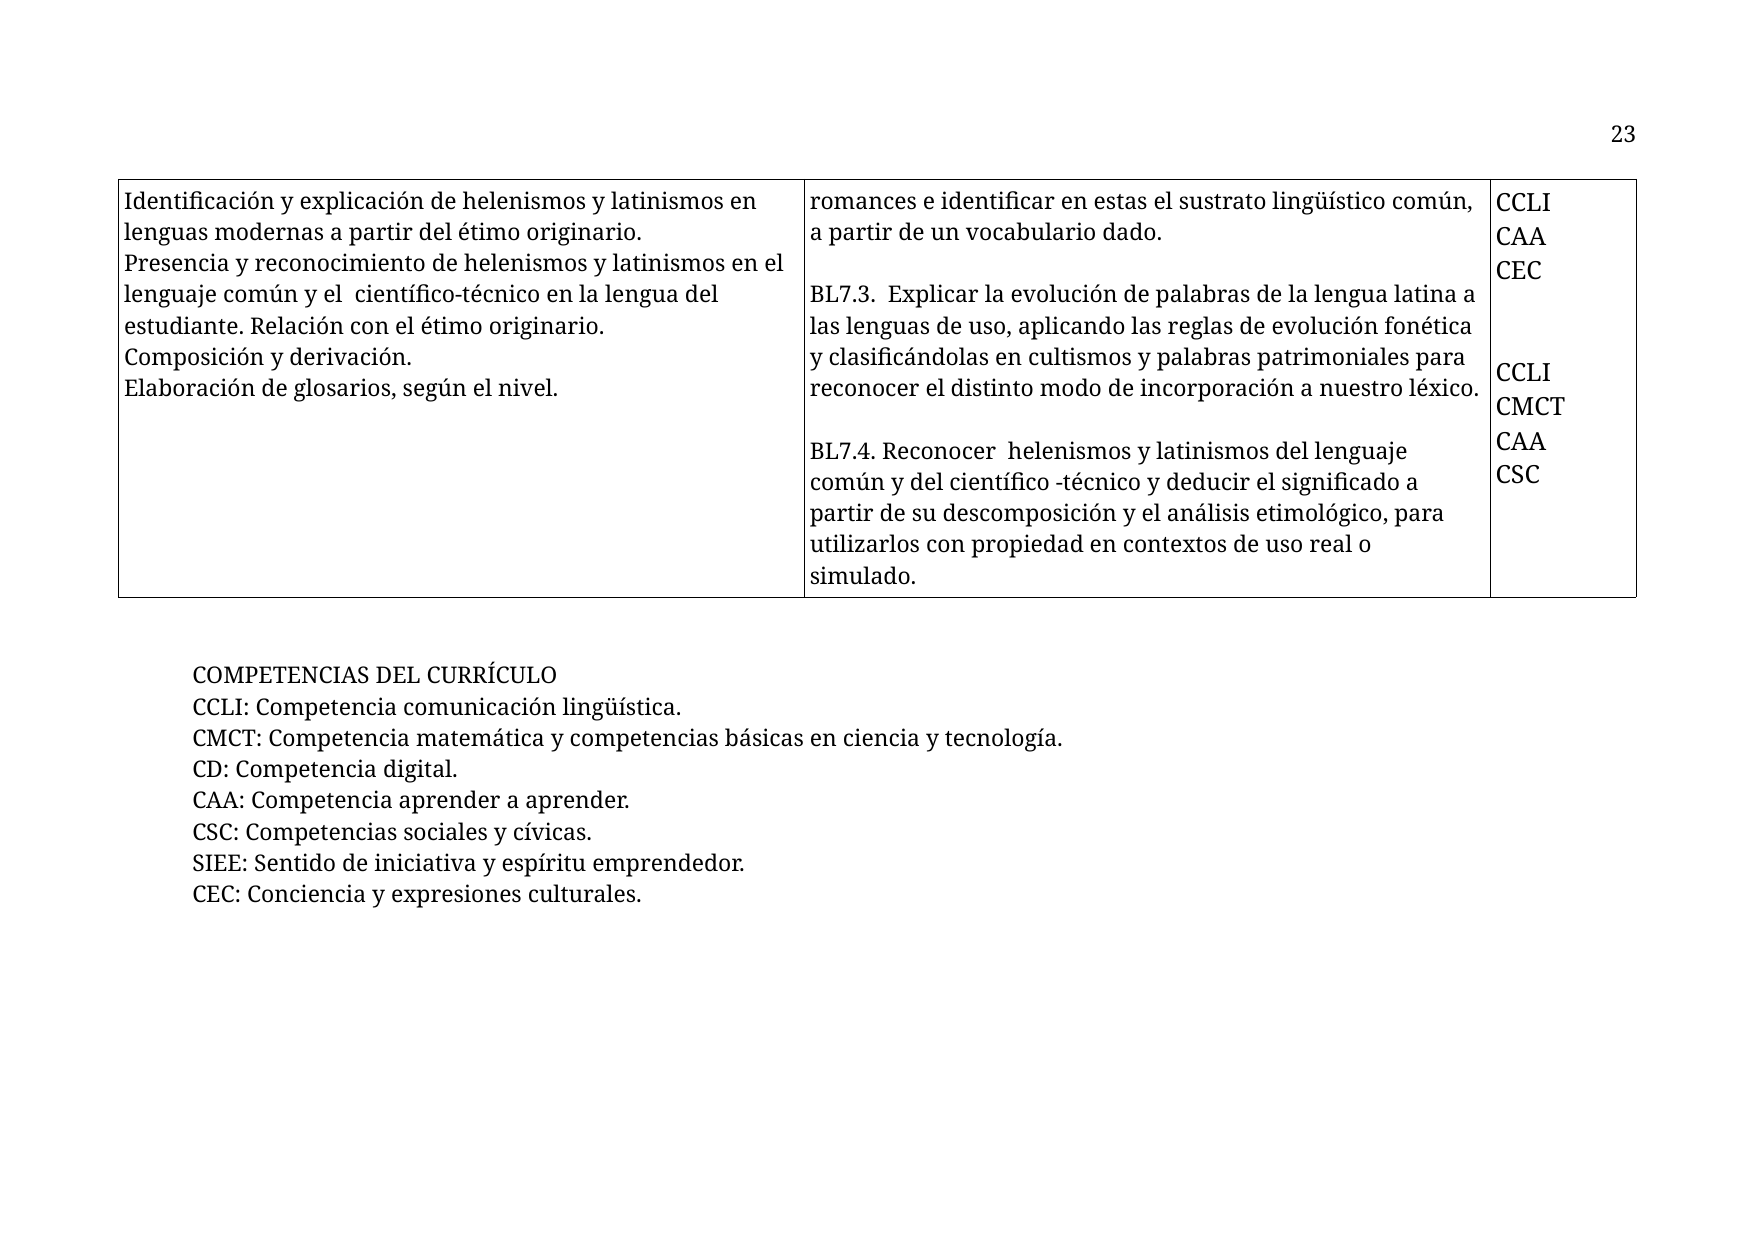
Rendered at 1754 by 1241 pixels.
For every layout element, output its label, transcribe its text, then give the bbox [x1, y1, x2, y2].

text CAA: Competencia aprender a aprender. [118, 784, 1636, 816]
text CD: Competencia digital. [118, 753, 1636, 784]
text CMCT: Competencia matemática y competencias básicas en ciencia y tecnología. [118, 722, 1636, 753]
text COMPETENCIAS DEL CURRÍCULO [118, 659, 1636, 691]
table_cell CCLI CAA CEC CCLI CMCT CAA CSC [1491, 180, 1636, 597]
text CSC: Competencias sociales y cívicas. [118, 816, 1636, 847]
text CEC: Conciencia y expresiones culturales. [118, 878, 1636, 909]
table_cell romances e identificar en estas el sustrato lingüístico común, a partir de un vocabulario dado. BL7.3. Explicar la evolución de palabras de la lengua latina a las lenguas de uso, aplicando las reglas de evolución fonética y clasificándolas en cultismos y palabras patrimoniales para reconocer el distinto modo de incorporación a nuestro léxico. BL7.4. Reconocer helenismos y latinismos del lenguaje común y del científico -técnico y deducir el significado a partir de su descomposición y el análisis etimológico, para utilizarlos con propiedad en contextos de uso real o simulado. [805, 180, 1490, 597]
text CCLI: Competencia comunicación lingüística. [118, 691, 1636, 722]
text SIEE: Sentido de iniciativa y espíritu emprendedor. [118, 847, 1636, 878]
table_cell Identificación y explicación de helenismos y latinismos en lenguas modernas a partir del étimo originario. Presencia y reconocimiento de helenismos y latinismos en el lenguaje común y el científico-técnico en la lengua del estudiante. Relación con el étimo originario. Composición y derivación. Elaboración de glosarios, según el nivel. [119, 180, 804, 597]
